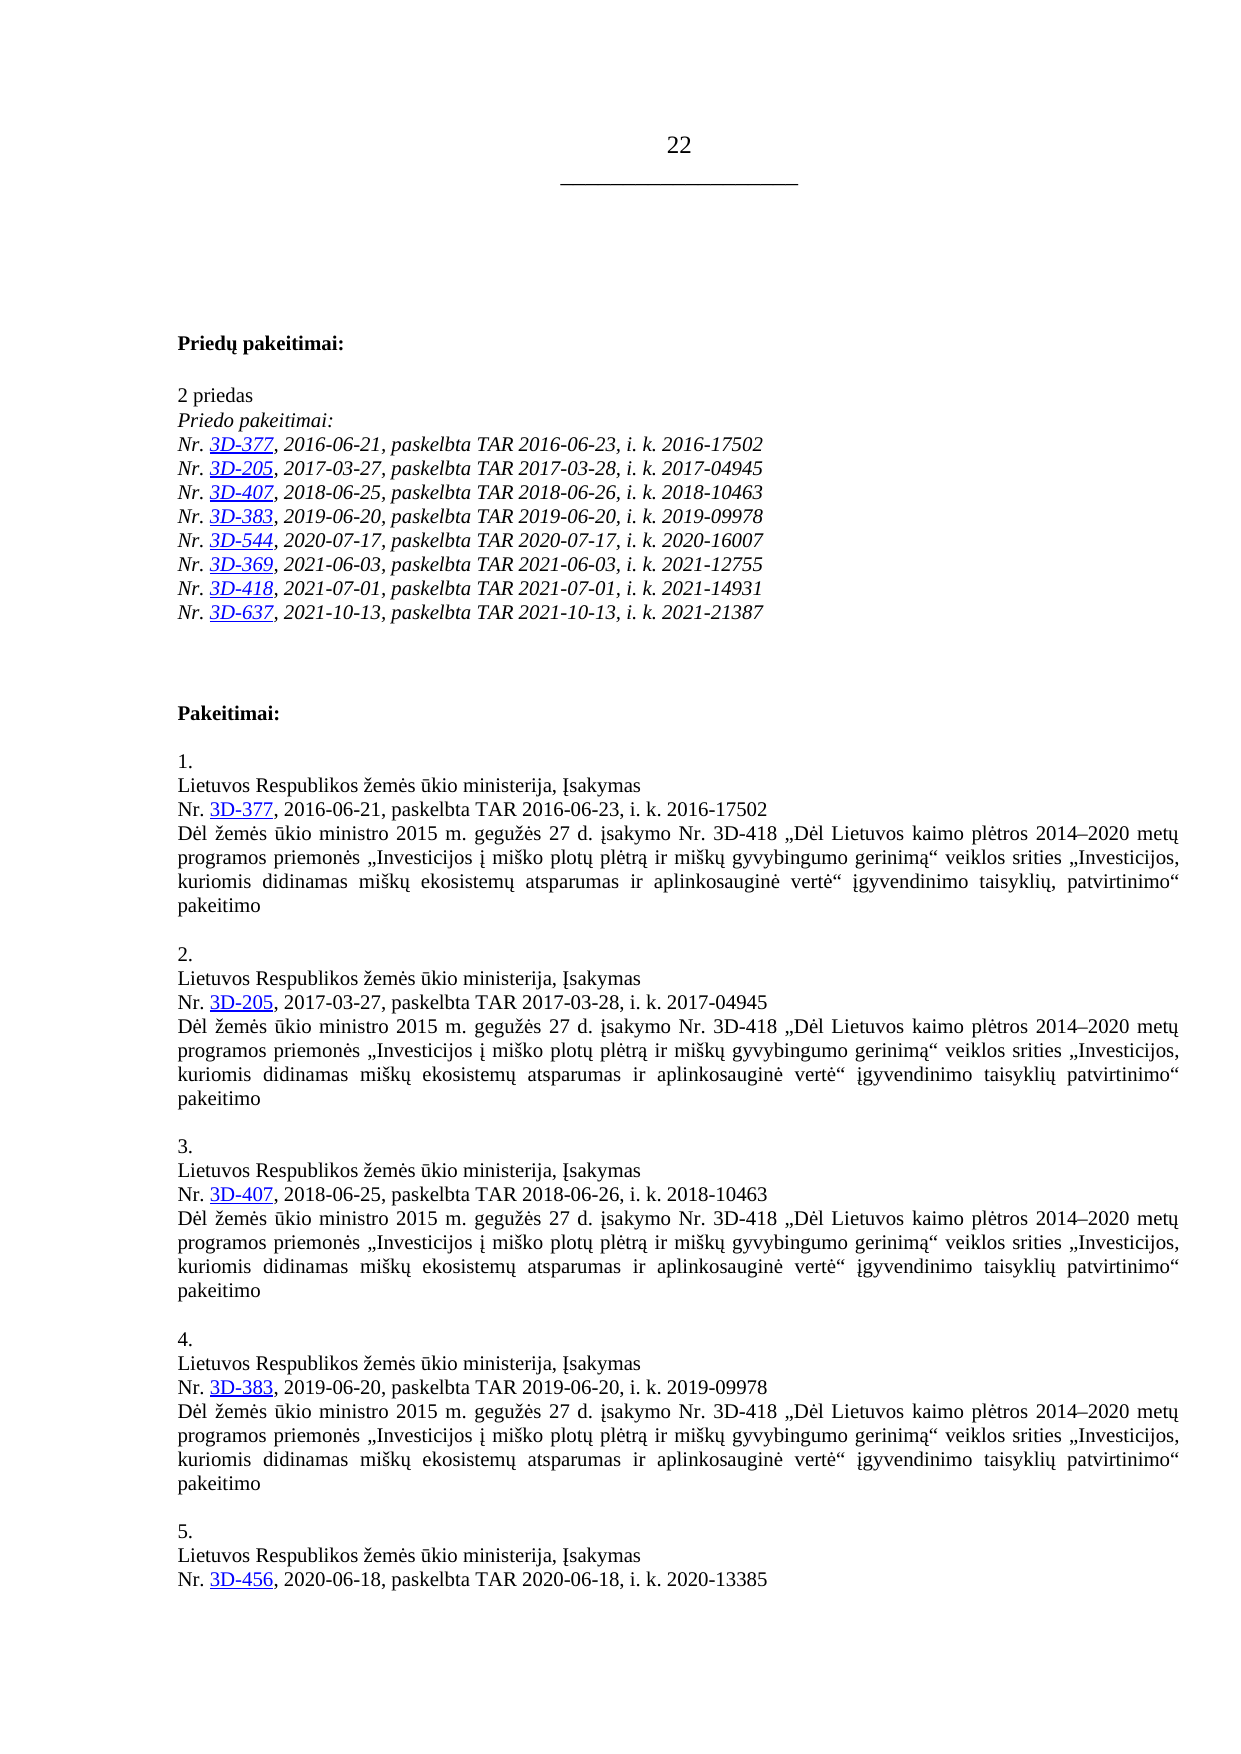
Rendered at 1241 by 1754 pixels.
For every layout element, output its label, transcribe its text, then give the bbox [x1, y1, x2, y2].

text Lietuvos Respublikos žemės ūkio ministerija, Įsakymas [177, 1543, 1181, 1567]
text 4. [177, 1327, 1181, 1351]
text Nr. 3D-544, 2020-07-17, paskelbta TAR 2020-07-17, i. k. 2020-16007 [177, 528, 1181, 552]
text Nr. 3D-418, 2021-07-01, paskelbta TAR 2021-07-01, i. k. 2021-14931 [177, 576, 1181, 600]
text 2 priedas [177, 383, 1181, 407]
text Priedo pakeitimai: [177, 407, 1181, 432]
text Nr. 3D-205, 2017-03-27, paskelbta TAR 2017-03-28, i. k. 2017-04945 [177, 990, 1181, 1014]
text Nr. 3D-377, 2016-06-21, paskelbta TAR 2016-06-23, i. k. 2016-17502 [177, 432, 1181, 456]
text Nr. 3D-369, 2021-06-03, paskelbta TAR 2021-06-03, i. k. 2021-12755 [177, 552, 1181, 576]
text Nr. 3D-456, 2020-06-18, paskelbta TAR 2020-06-18, i. k. 2020-13385 [177, 1567, 1181, 1591]
text Nr. 3D-205, 2017-03-27, paskelbta TAR 2017-03-28, i. k. 2017-04945 [177, 456, 1181, 480]
text 1. [177, 749, 1181, 773]
text Nr. 3D-637, 2021-10-13, paskelbta TAR 2021-10-13, i. k. 2021-21387 [177, 600, 1181, 624]
text Dėl žemės ūkio ministro 2015 m. gegužės 27 d. įsakymo Nr. 3D-418 „Dėl Lietuvos kaimo plėtros 2014–2020 metų programos priemonės „Investicijos į miško plotų plėtrą ir miškų gyvybingumo gerinimą“ veiklos srities „Investicijos, kuriomis didinamas miškų ekosistemų atsparumas ir aplinkosauginė vertė“ įgyvendinimo taisyklių patvirtinimo“ pakeitimo [177, 1014, 1181, 1110]
text 2. [177, 942, 1181, 966]
text Priedų pakeitimai: [177, 331, 1181, 355]
text Lietuvos Respublikos žemės ūkio ministerija, Įsakymas [177, 966, 1181, 990]
text 3. [177, 1134, 1181, 1158]
text 5. [177, 1519, 1181, 1543]
text Nr. 3D-383, 2019-06-20, paskelbta TAR 2019-06-20, i. k. 2019-09978 [177, 504, 1181, 528]
text Dėl žemės ūkio ministro 2015 m. gegužės 27 d. įsakymo Nr. 3D-418 „Dėl Lietuvos kaimo plėtros 2014–2020 metų programos priemonės „Investicijos į miško plotų plėtrą ir miškų gyvybingumo gerinimą“ veiklos srities „Investicijos, kuriomis didinamas miškų ekosistemų atsparumas ir aplinkosauginė vertė“ įgyvendinimo taisyklių, patvirtinimo“ pakeitimo [177, 821, 1181, 917]
text Dėl žemės ūkio ministro 2015 m. gegužės 27 d. įsakymo Nr. 3D-418 „Dėl Lietuvos kaimo plėtros 2014–2020 metų programos priemonės „Investicijos į miško plotų plėtrą ir miškų gyvybingumo gerinimą“ veiklos srities „Investicijos, kuriomis didinamas miškų ekosistemų atsparumas ir aplinkosauginė vertė“ įgyvendinimo taisyklių patvirtinimo“ pakeitimo [177, 1206, 1181, 1302]
text Pakeitimai: [177, 701, 1181, 725]
text Lietuvos Respublikos žemės ūkio ministerija, Įsakymas [177, 1158, 1181, 1182]
text Lietuvos Respublikos žemės ūkio ministerija, Įsakymas [177, 1351, 1181, 1375]
text Nr. 3D-407, 2018-06-25, paskelbta TAR 2018-06-26, i. k. 2018-10463 [177, 480, 1181, 504]
text Nr. 3D-377, 2016-06-21, paskelbta TAR 2016-06-23, i. k. 2016-17502 [177, 797, 1181, 821]
text Nr. 3D-383, 2019-06-20, paskelbta TAR 2019-06-20, i. k. 2019-09978 [177, 1375, 1181, 1399]
text Dėl žemės ūkio ministro 2015 m. gegužės 27 d. įsakymo Nr. 3D-418 „Dėl Lietuvos kaimo plėtros 2014–2020 metų programos priemonės „Investicijos į miško plotų plėtrą ir miškų gyvybingumo gerinimą“ veiklos srities „Investicijos, kuriomis didinamas miškų ekosistemų atsparumas ir aplinkosauginė vertė“ įgyvendinimo taisyklių patvirtinimo“ pakeitimo [177, 1399, 1181, 1495]
text Nr. 3D-407, 2018-06-25, paskelbta TAR 2018-06-26, i. k. 2018-10463 [177, 1182, 1181, 1206]
text ___________________ [177, 159, 1181, 188]
text Lietuvos Respublikos žemės ūkio ministerija, Įsakymas [177, 773, 1181, 797]
